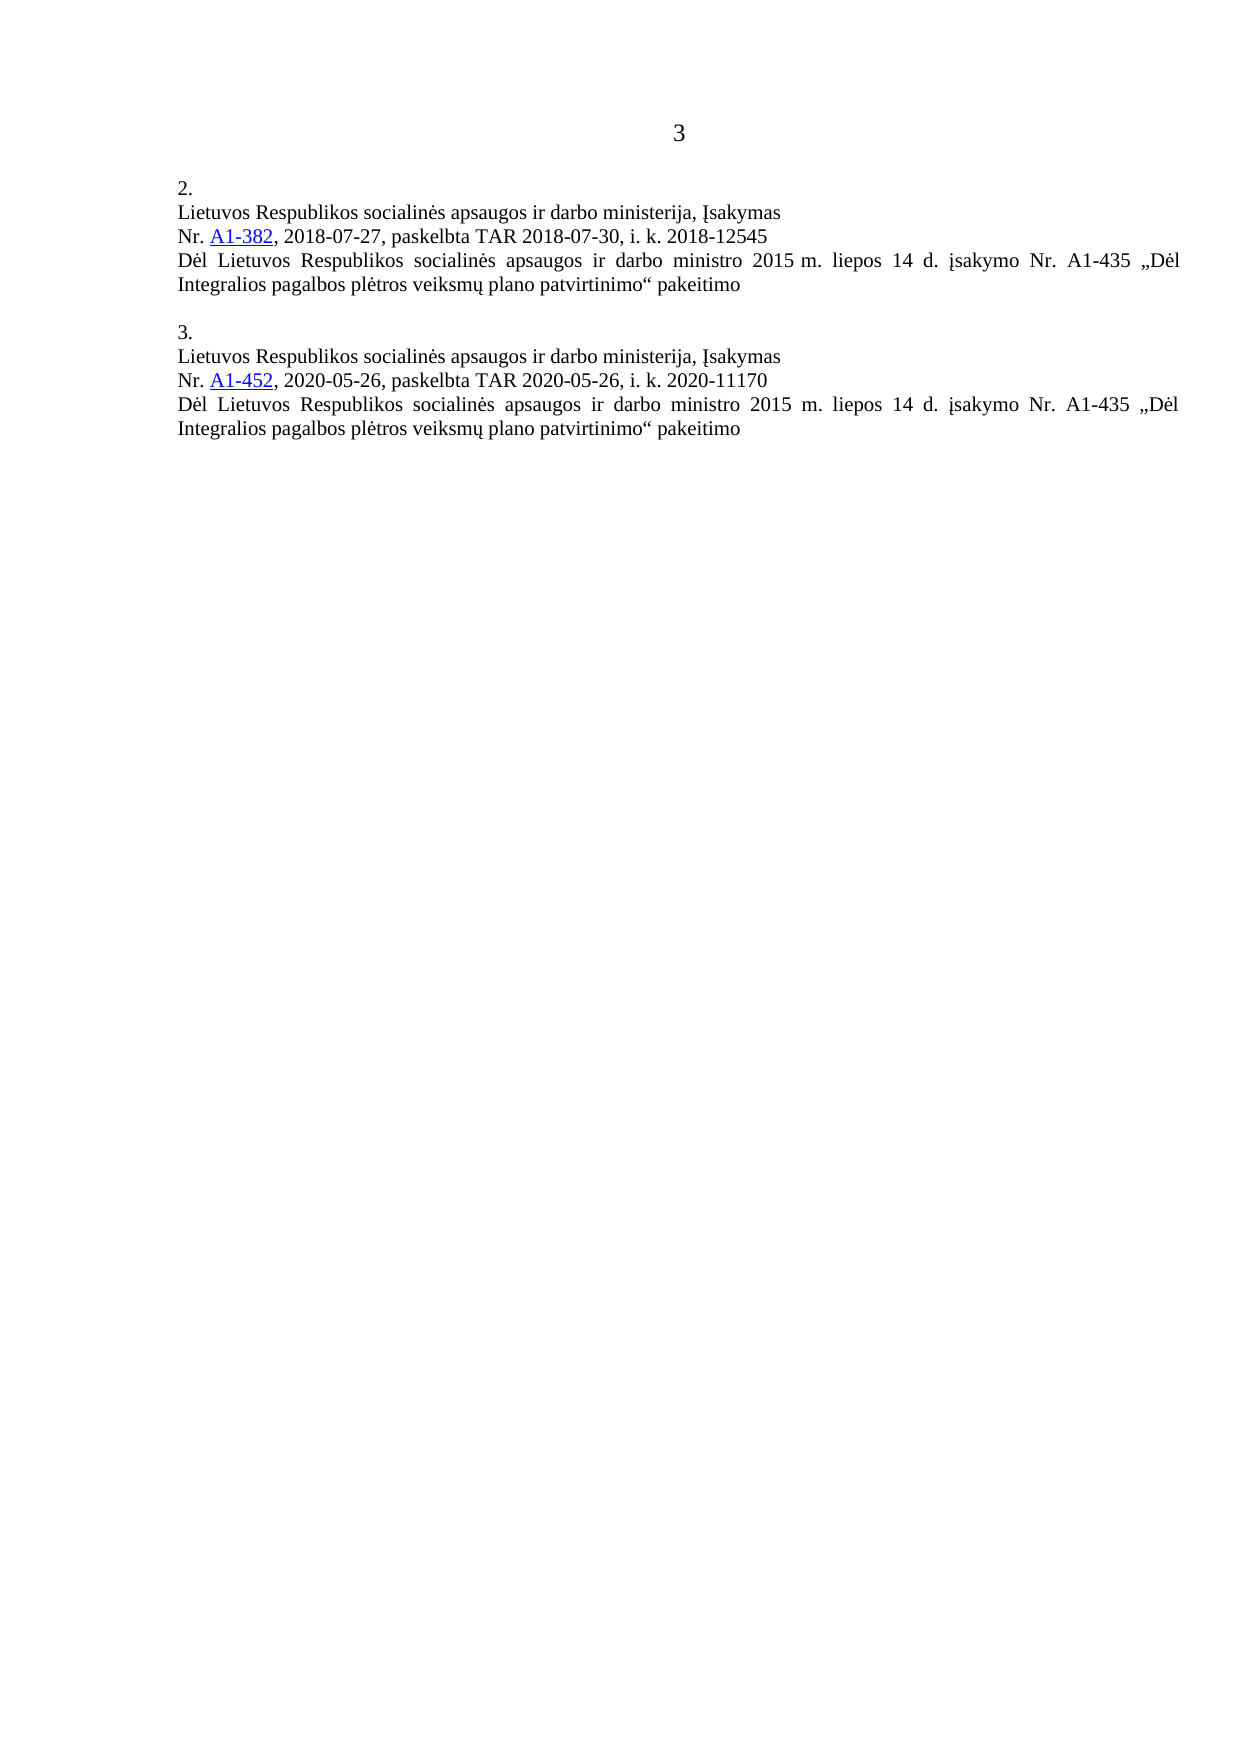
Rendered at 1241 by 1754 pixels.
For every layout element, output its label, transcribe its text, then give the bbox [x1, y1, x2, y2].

text Dėl Lietuvos Respublikos socialinės apsaugos ir darbo ministro 2015 m. liepos 14 d. įsakymo Nr. A1-435 „Dėl Integralios pagalbos plėtros veiksmų plano patvirtinimo“ pakeitimo [177, 392, 1181, 440]
text 2. [177, 176, 1181, 200]
text Dėl Lietuvos Respublikos socialinės apsaugos ir darbo ministro 2015 m. liepos 14 d. įsakymo Nr. A1-435 „Dėl Integralios pagalbos plėtros veiksmų plano patvirtinimo“ pakeitimo [177, 248, 1181, 296]
text Lietuvos Respublikos socialinės apsaugos ir darbo ministerija, Įsakymas [177, 200, 1181, 224]
text Nr. A1-452, 2020-05-26, paskelbta TAR 2020-05-26, i. k. 2020-11170 [177, 368, 1181, 392]
text Lietuvos Respublikos socialinės apsaugos ir darbo ministerija, Įsakymas [177, 344, 1181, 368]
text Nr. A1-382, 2018-07-27, paskelbta TAR 2018-07-30, i. k. 2018-12545 [177, 224, 1181, 248]
text 3. [177, 320, 1181, 344]
